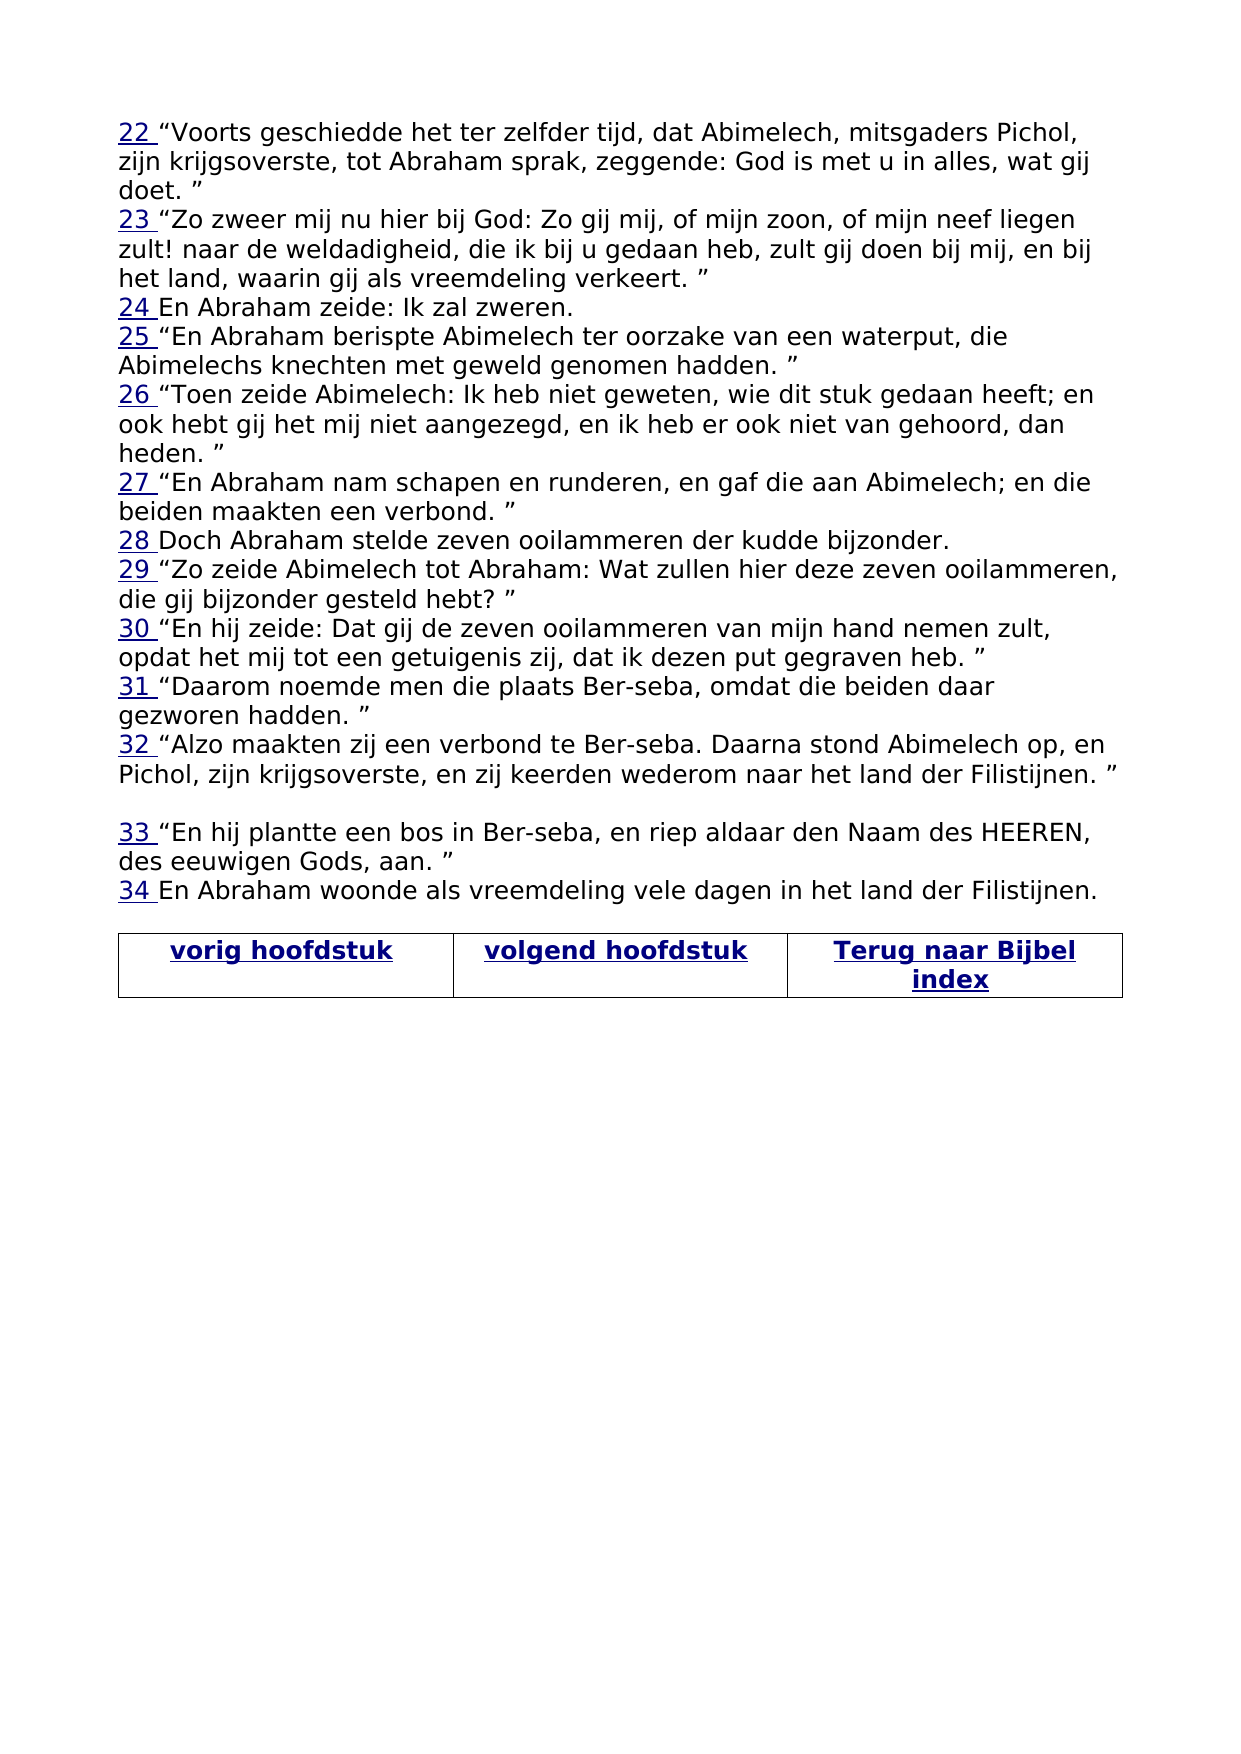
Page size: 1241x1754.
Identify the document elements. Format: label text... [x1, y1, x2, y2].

table_header Terug naar Bijbel index [788, 934, 1122, 997]
table_header volgend hoofdstuk [454, 934, 787, 997]
table_header vorig hoofdstuk [119, 934, 453, 997]
text 22 “Voorts geschiedde het ter zelfder tijd, dat Abimelech, mitsgaders Pichol, zijn krijgsoverste, tot Abraham sprak, zeggende: God is met u in alles, wat gij doet. ” 23 “Zo zweer mij nu hier bij God: Zo gij mij, of mijn zoon, of mijn neef liegen zult! naar de weldadigheid, die ik bij u gedaan heb, zult gij doen bij mij, en bij het land, waarin gij als vreemdeling verkeert. ” 24 En Abraham zeide: Ik zal zweren. 25 “En Abraham berispte Abimelech ter oorzake van een waterput, die Abimelechs knechten met geweld genomen hadden. ” 26 “Toen zeide Abimelech: Ik heb niet geweten, wie dit stuk gedaan heeft; en ook hebt gij het mij niet aangezegd, en ik heb er ook niet van gehoord, dan heden. ” 27 “En Abraham nam schapen en runderen, en gaf die aan Abimelech; en die beiden maakten een verbond. ” 28 Doch Abraham stelde zeven ooilammeren der kudde bijzonder. 29 “Zo zeide Abimelech tot Abraham: Wat zullen hier deze zeven ooilammeren, die gij bijzonder gesteld hebt? ” 30 “En hij zeide: Dat gij de zeven ooilammeren van mijn hand nemen zult, opdat het mij tot een getuigenis zij, dat ik dezen put gegraven heb. ” 31 “Daarom noemde men die plaats Ber-seba, omdat die beiden daar gezworen hadden. ” 32 “Alzo maakten zij een verbond te Ber-seba. Daarna stond Abimelech op, en Pichol, zijn krijgsoverste, en zij keerden wederom naar het land der Filistijnen. ” 33 “En hij plantte een bos in Ber-seba, en riep aldaar den Naam des HEEREN, des eeuwigen Gods, aan. ” 34 En Abraham woonde als vreemdeling vele dagen in het land der Filistijnen. [118, 118, 1122, 906]
